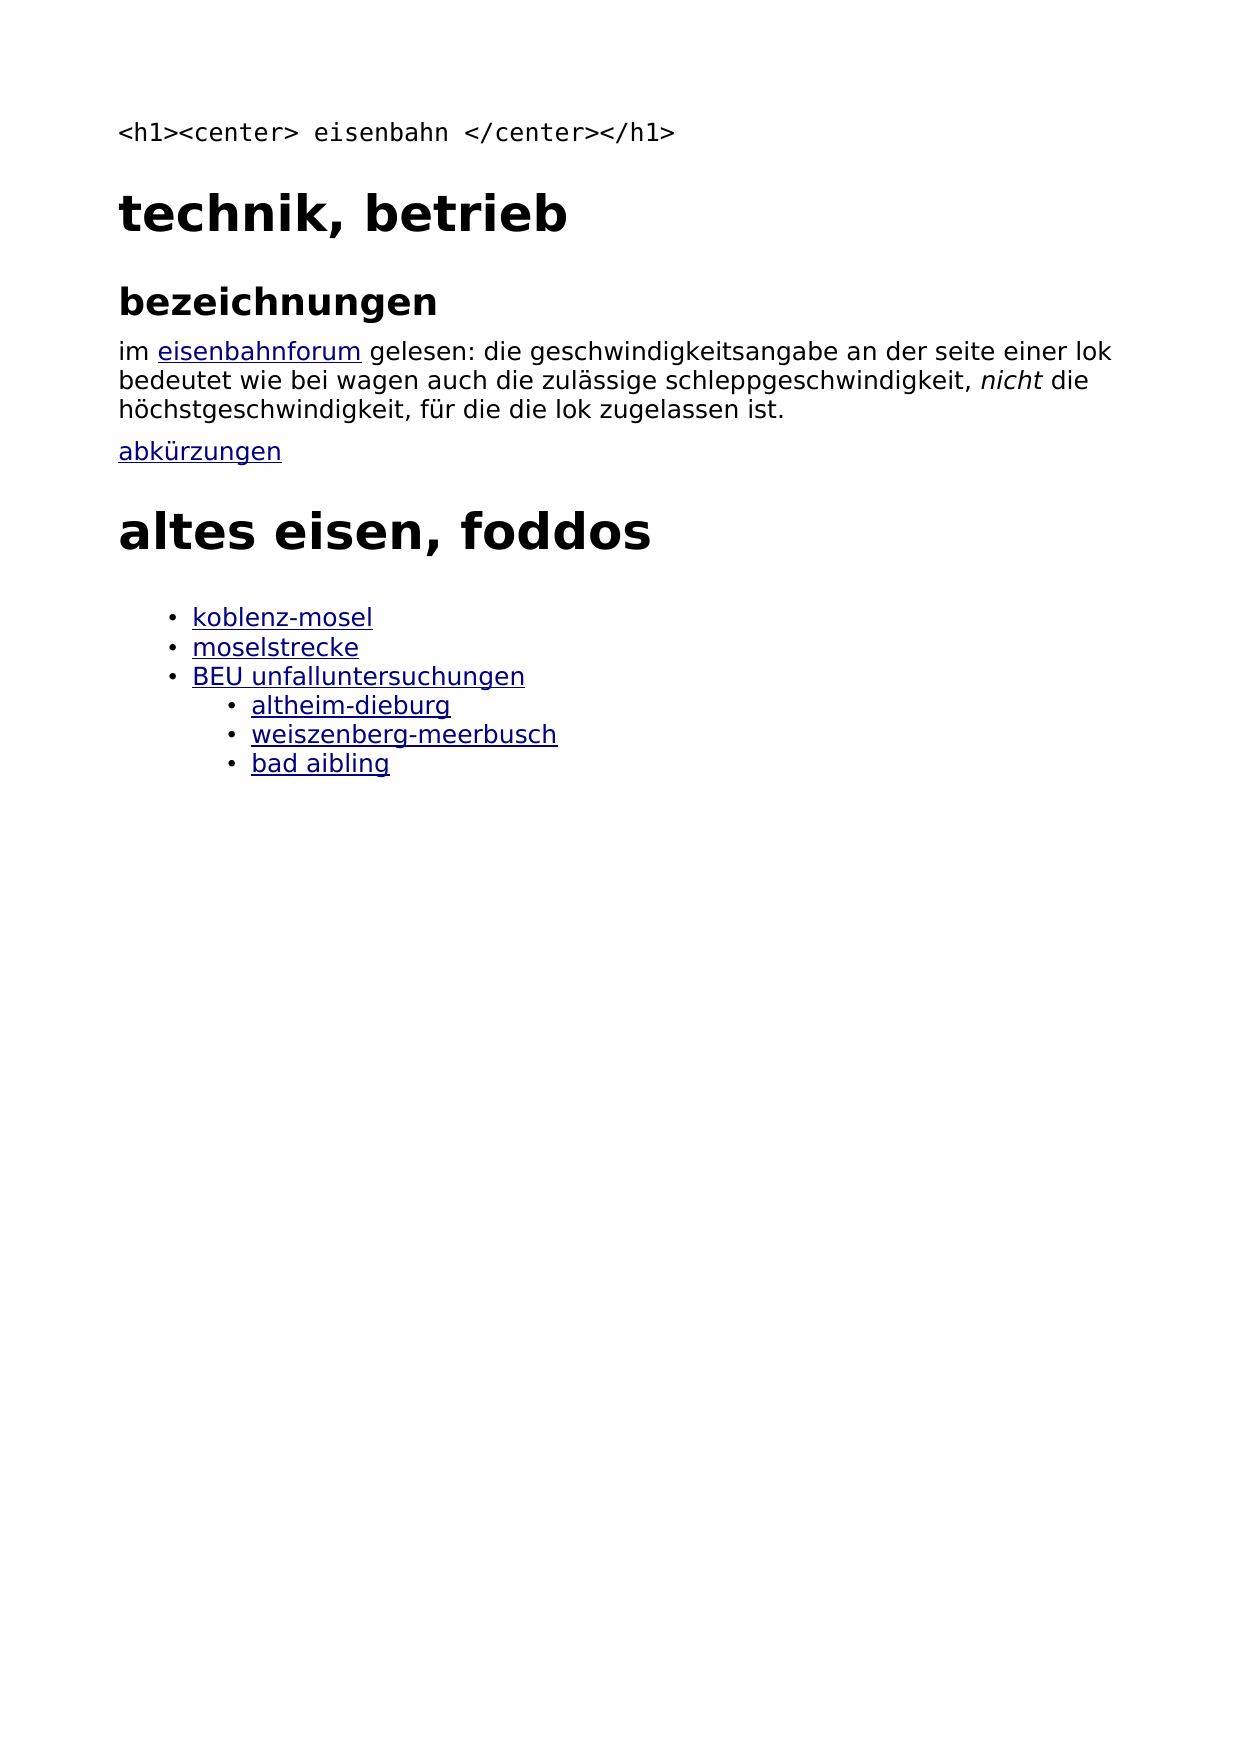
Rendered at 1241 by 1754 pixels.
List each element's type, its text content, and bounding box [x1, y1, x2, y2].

list weiszenberg-meerbusch [236, 720, 1122, 749]
subtitle technik, betrieb [118, 185, 1122, 243]
list BEU unfalluntersuchungen [177, 662, 1122, 691]
subtitle bezeichnungen [118, 281, 1122, 324]
list altheim-dieburg [236, 691, 1122, 720]
list bad aibling [236, 749, 1122, 778]
text im eisenbahnforum gelesen: die geschwindigkeitsangabe an der seite einer lok bedeutet wie bei wagen auch die zulässige schleppgeschwindigkeit, nicht die höchstgeschwindigkeit, für die die lok zugelassen ist. [118, 337, 1122, 424]
list moselstrecke [177, 633, 1122, 662]
text abkürzungen [118, 437, 1122, 466]
text <h1><center> eisenbahn </center></h1> [118, 118, 1122, 147]
subtitle altes eisen, foddos [118, 503, 1122, 562]
list koblenz-mosel [177, 603, 1122, 633]
